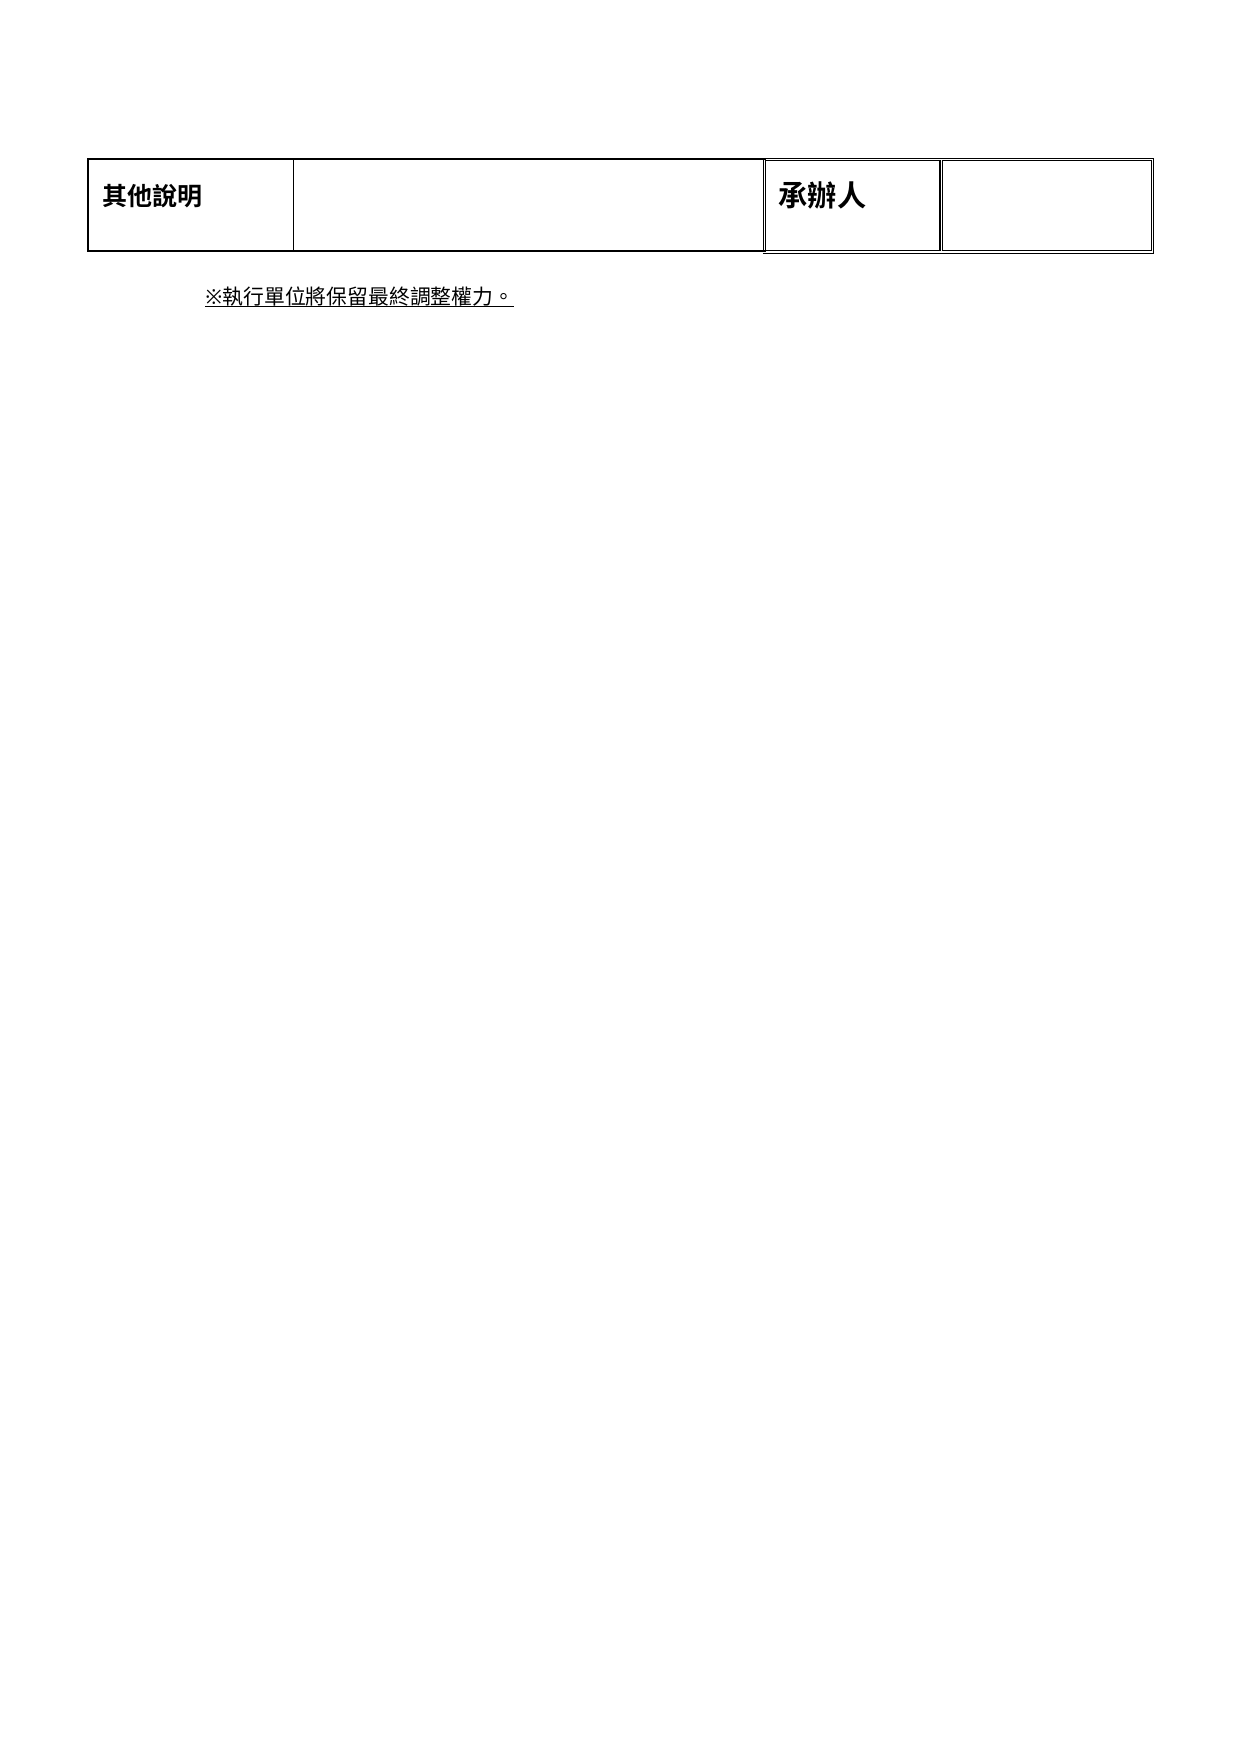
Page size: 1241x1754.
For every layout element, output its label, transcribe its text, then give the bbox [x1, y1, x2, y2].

table_cell 承辦人 [766, 161, 939, 250]
table_cell [294, 160, 763, 250]
table_cell [943, 161, 1151, 250]
text ※執行單位將保留最終調整權力。 [187, 253, 1053, 316]
table_cell 其他說明 [89, 160, 293, 250]
